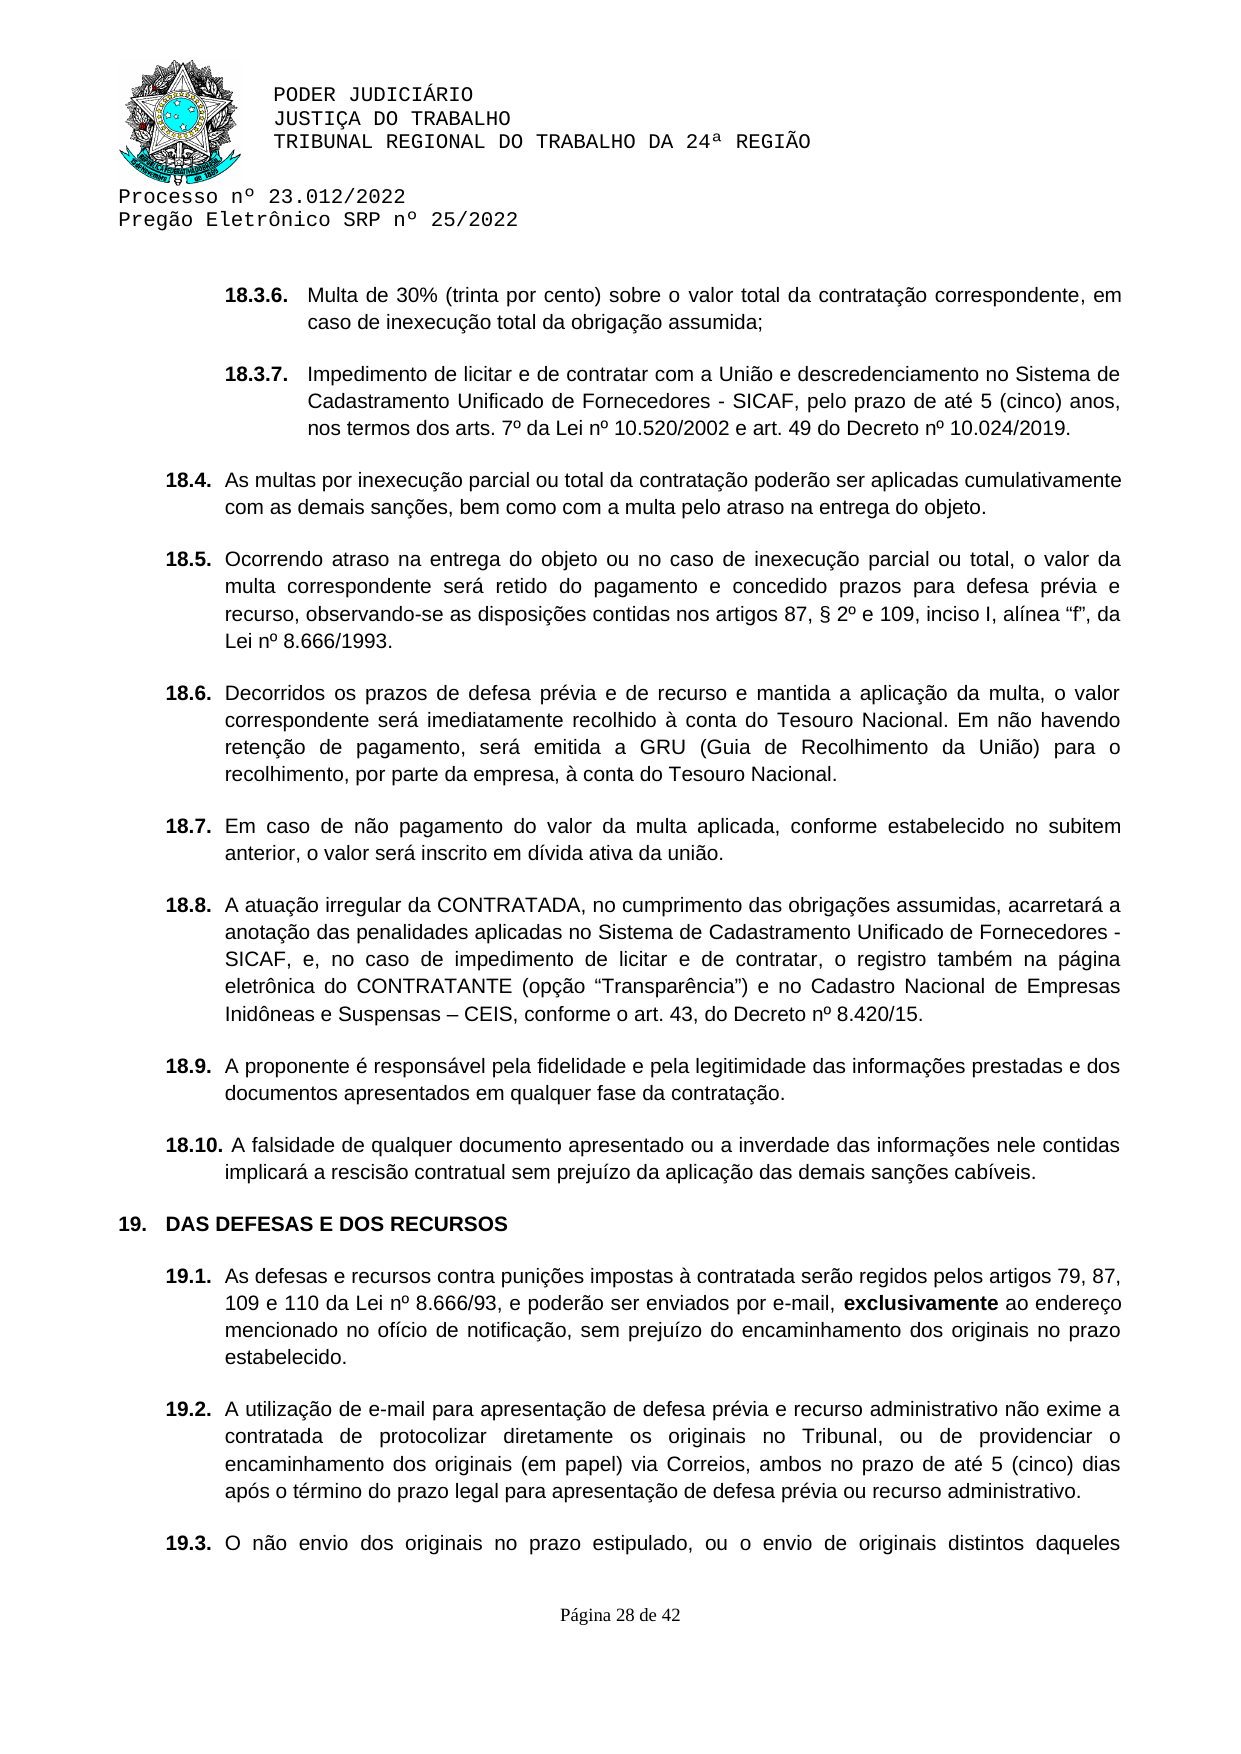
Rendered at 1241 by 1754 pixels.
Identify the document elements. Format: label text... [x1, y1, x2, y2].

list A proponente é responsável pela fidelidade e pela legitimidade das informações prestadas e dos documentos apresentados em qualquer fase da contratação. [165, 1051, 1122, 1106]
picture [118, 59, 243, 186]
list Ocorrendo atraso na entrega do objeto ou no caso de inexecução parcial ou total, o valor da multa correspondente será retido do pagamento e concedido prazos para defesa prévia e recurso, observando-se as disposições contidas nos artigos 87, § 2º e 109, inciso I, alínea “f”, da Lei nº 8.666/1993. [165, 545, 1122, 653]
list O não envio dos originais no prazo estipulado, ou o envio de originais distintos daqueles [165, 1528, 1122, 1556]
list A utilização de e-mail para apresentação de defesa prévia e recurso administrativo não exime a contratada de protocolizar diretamente os originais no Tribunal, ou de providenciar o encaminhamento dos originais (em papel) via Correios, ambos no prazo de até 5 (cinco) dias após o término do prazo legal para apresentação de defesa prévia ou recurso administrativo. [165, 1395, 1122, 1503]
list As defesas e recursos contra punições impostas à contratada serão regidos pelos artigos 79, 87, 109 e 110 da Lei nº 8.666/93, e poderão ser enviados por e-mail, exclusivamente ao endereço mencionado no ofício de notificação, sem prejuízo do encaminhamento dos originais no prazo estabelecido. [165, 1262, 1122, 1370]
list As multas por inexecução parcial ou total da contratação poderão ser aplicadas cumulativamente com as demais sanções, bem como com a multa pelo atraso na entrega do objeto. [165, 466, 1122, 520]
list Decorridos os prazos de defesa prévia e de recurso e mantida a aplicação da multa, o valor correspondente será imediatamente recolhido à conta do Tesouro Nacional. Em não havendo retenção de pagamento, será emitida a GRU (Guia de Recolhimento da União) para o recolhimento, por parte da empresa, à conta do Tesouro Nacional. [165, 678, 1122, 787]
list DAS DEFESAS E DOS RECURSOS [118, 1210, 1122, 1237]
list A falsidade de qualquer documento apresentado ou a inverdade das informações nele contidas implicará a rescisão contratual sem prejuízo da aplicação das demais sanções cabíveis. [165, 1131, 1122, 1185]
list Multa de 30% (trinta por cento) sobre o valor total da contratação correspondente, em caso de inexecução total da obrigação assumida; [224, 281, 1122, 335]
list Em caso de não pagamento do valor da multa aplicada, conforme estabelecido no subitem anterior, o valor será inscrito em dívida ativa da união. [165, 812, 1122, 866]
list A atuação irregular da CONTRATADA, no cumprimento das obrigações assumidas, acarretará a anotação das penalidades aplicadas no Sistema de Cadastramento Unificado de Fornecedores - SICAF, e, no caso de impedimento de licitar e de contratar, o registro também na página eletrônica do CONTRATANTE (opção “Transparência”) e no Cadastro Nacional de Empresas Inidôneas e Suspensas – CEIS, conforme o art. 43, do Decreto nº 8.420/15. [165, 891, 1122, 1026]
list Impedimento de licitar e de contratar com a União e descredenciamento no Sistema de Cadastramento Unificado de Fornecedores - SICAF, pelo prazo de até 5 (cinco) anos, nos termos dos arts. 7º da Lei nº 10.520/2002 e art. 49 do Decreto nº 10.024/2019. [224, 360, 1122, 441]
